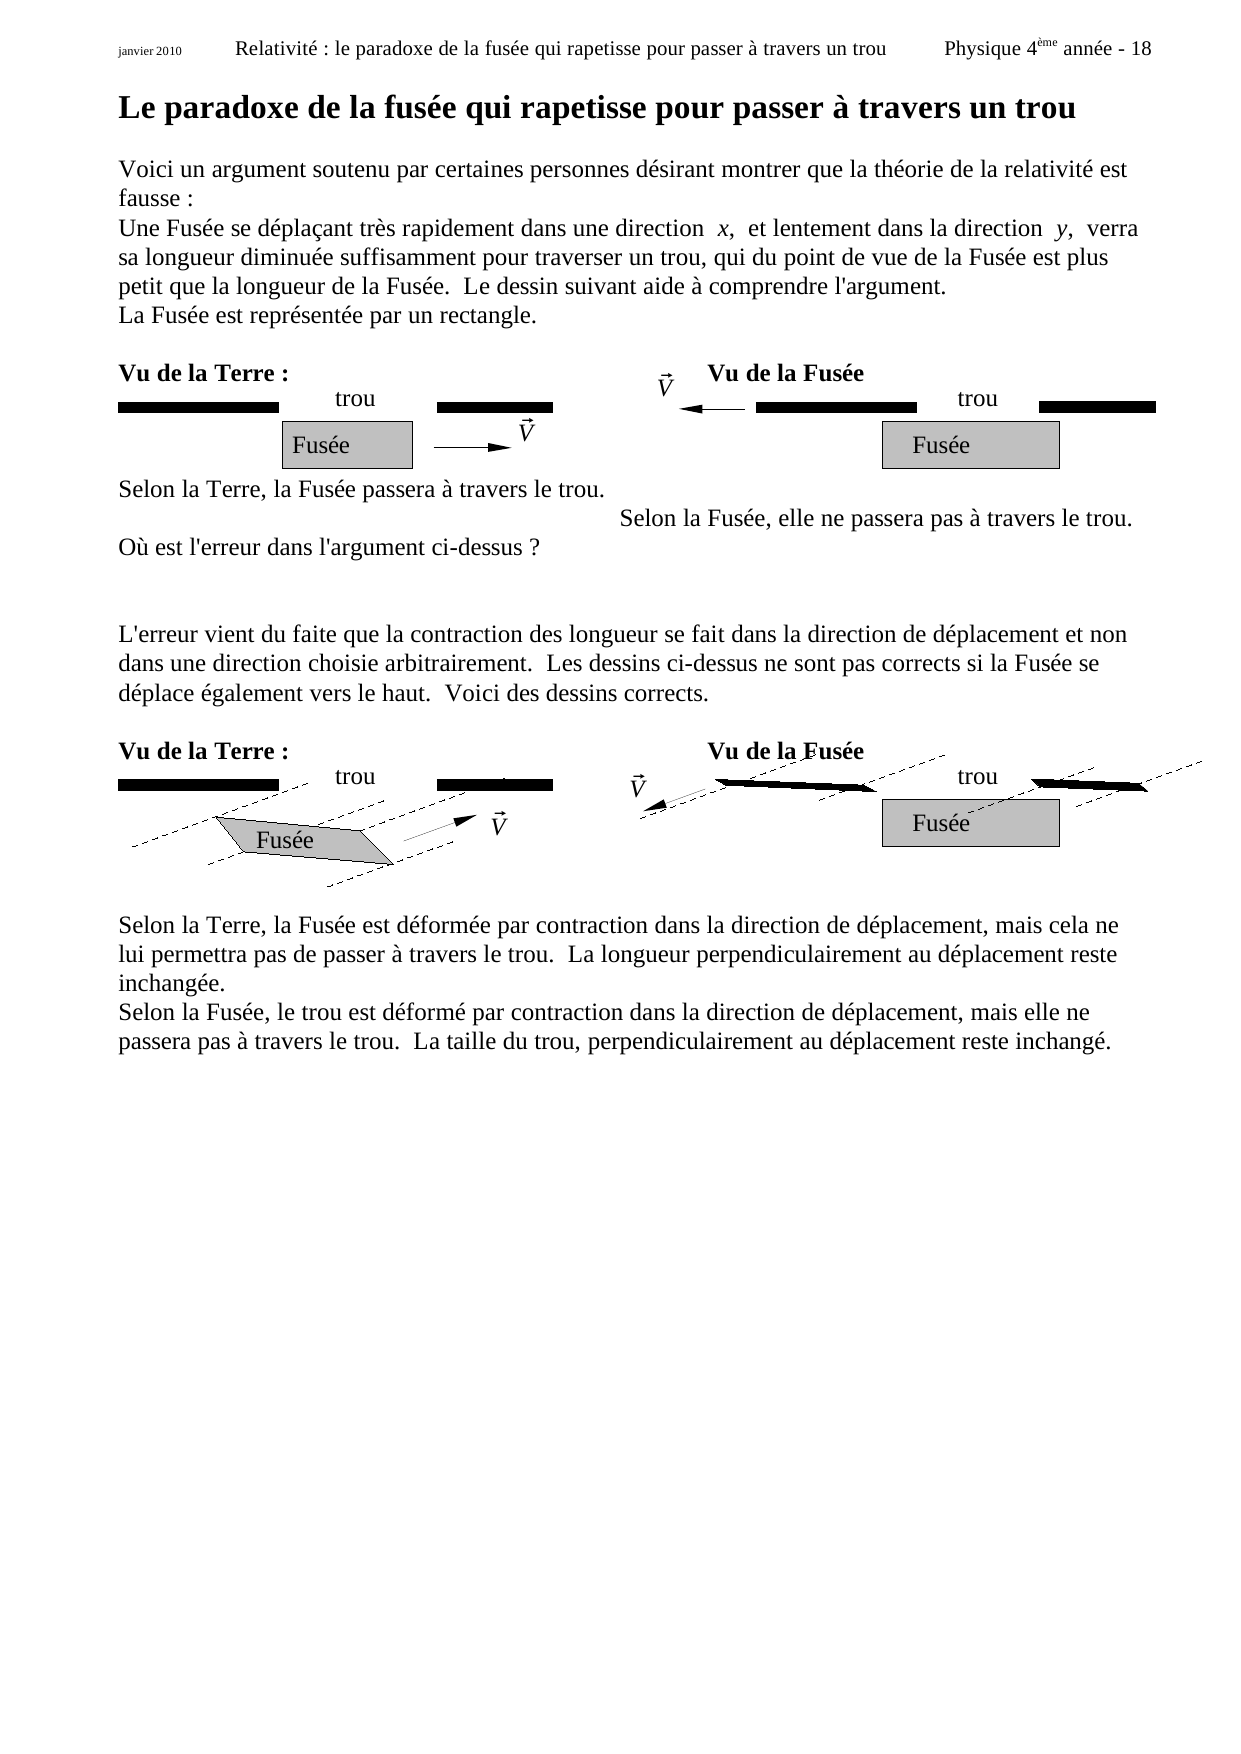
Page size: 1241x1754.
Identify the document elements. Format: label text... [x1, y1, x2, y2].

text Le paradoxe de la fusée qui rapetisse pour passer à travers un trou [118, 87, 1152, 125]
text Vu de la Terre : Vu de la Fusée [118, 736, 1152, 764]
text Selon la Fusée, elle ne passera pas à travers le trou. [118, 503, 1152, 532]
text Où est l'erreur dans l'argument ci-dessus ? [118, 532, 1152, 561]
text L'erreur vient du faite que la contraction des longueur se fait dans la direction de déplacement et non dans une direction choisie arbitrairement. Les dessins ci-dessus ne sont pas corrects si la Fusée se déplace également vers le haut. Voici des dessins corrects. [118, 619, 1152, 706]
text La Fusée est représentée par un rectangle. [118, 299, 1152, 329]
text Selon la Fusée, le trou est déformé par contraction dans la direction de déplacement, mais elle ne passera pas à travers le trou. La taille du trou, perpendiculairement au déplacement reste inchangé. [118, 997, 1152, 1055]
text Une Fusée se déplaçant très rapidement dans une direction x, et lentement dans la direction y, verra sa longueur diminuée suffisamment pour traverser un trou, qui du point de vue de la Fusée est plus petit que la longueur de la Fusée. Le dessin suivant aide à comprendre l'argument. [118, 212, 1152, 299]
text Voici un argument soutenu par certaines personnes désirant montrer que la théorie de la relativité est fausse : [118, 154, 1152, 212]
text Selon la Terre, la Fusée passera à travers le trou. [118, 474, 1152, 503]
text Vu de la Terre : Vu de la Fusée [118, 358, 1152, 387]
text Selon la Terre, la Fusée est déformée par contraction dans la direction de déplacement, mais cela ne lui permettra pas de passer à travers le trou. La longueur perpendiculairement au déplacement reste inchangée. [118, 910, 1152, 997]
